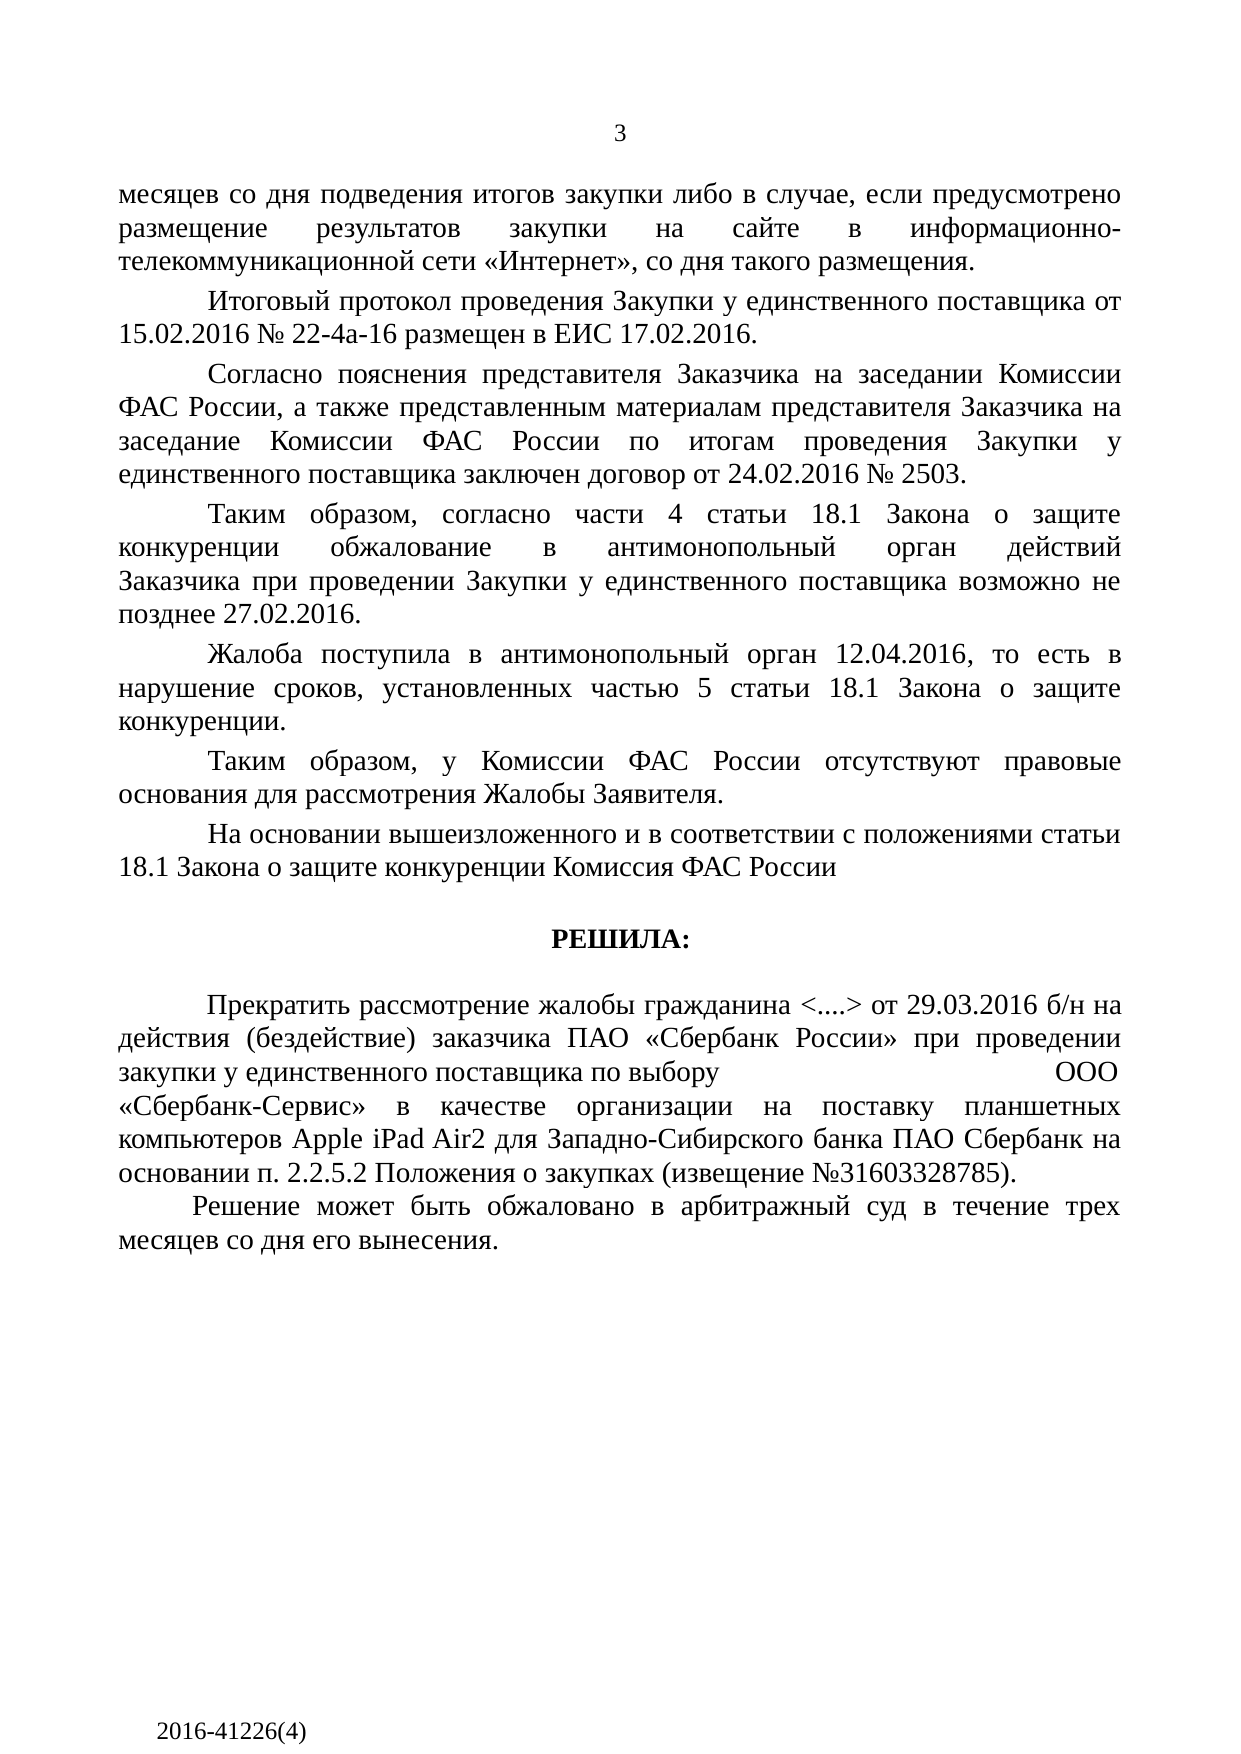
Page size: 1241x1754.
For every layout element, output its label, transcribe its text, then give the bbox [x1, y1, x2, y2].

text Итоговый протокол проведения Закупки у единственного поставщика от 15.02.2016 № 22-4а-16 размещен в ЕИС 17.02.2016. [118, 283, 1122, 350]
text На основании вышеизложенного и в соответствии с положениями статьи 18.1 Закона о защите конкуренции Комиссия ФАС России [118, 816, 1122, 883]
text Решение может быть обжаловано в арбитражный суд в течение трех месяцев со дня его вынесения. [118, 1188, 1122, 1255]
text РЕШИЛА: [118, 922, 1124, 955]
text месяцев со дня подведения итогов закупки либо в случае, если предусмотрено размещение результатов закупки на сайте в информационно-телекоммуникационной сети «Интернет», со дня такого размещения. [118, 176, 1122, 277]
text Прекратить рассмотрение жалобы гражданина <....> от 29.03.2016 б/н на действия (бездействие) заказчика ПАО «Сбербанк России» при проведении закупки у единственного поставщика по выбору ООО «Сбербанк-Сервис» в качестве организации на поставку планшетных компьютеров Apple iPad Air2 для Западно-Сибирского банка ПАО Сбербанк на основании п. 2.2.5.2 Положения о закупках (извещение №31603328785). [118, 987, 1122, 1188]
text Жалоба поступила в антимонопольный орган 12.04.2016, то есть в нарушение сроков, установленных частью 5 статьи 18.1 Закона о защите конкуренции. [118, 636, 1122, 737]
text Согласно пояснения представителя Заказчика на заседании Комиссии ФАС России, а также представленным материалам представителя Заказчика на заседание Комиссии ФАС России по итогам проведения Закупки у единственного поставщика заключен договор от 24.02.2016 № 2503. [118, 356, 1122, 490]
text Таким образом, согласно части 4 статьи 18.1 Закона о защите конкуренции обжалование в антимонопольный орган действий Заказчика при проведении Закупки у единственного поставщика возможно не позднее 27.02.2016. [118, 496, 1122, 630]
text Таким образом, у Комиссии ФАС России отсутствуют правовые основания для рассмотрения Жалобы Заявителя. [118, 743, 1122, 810]
